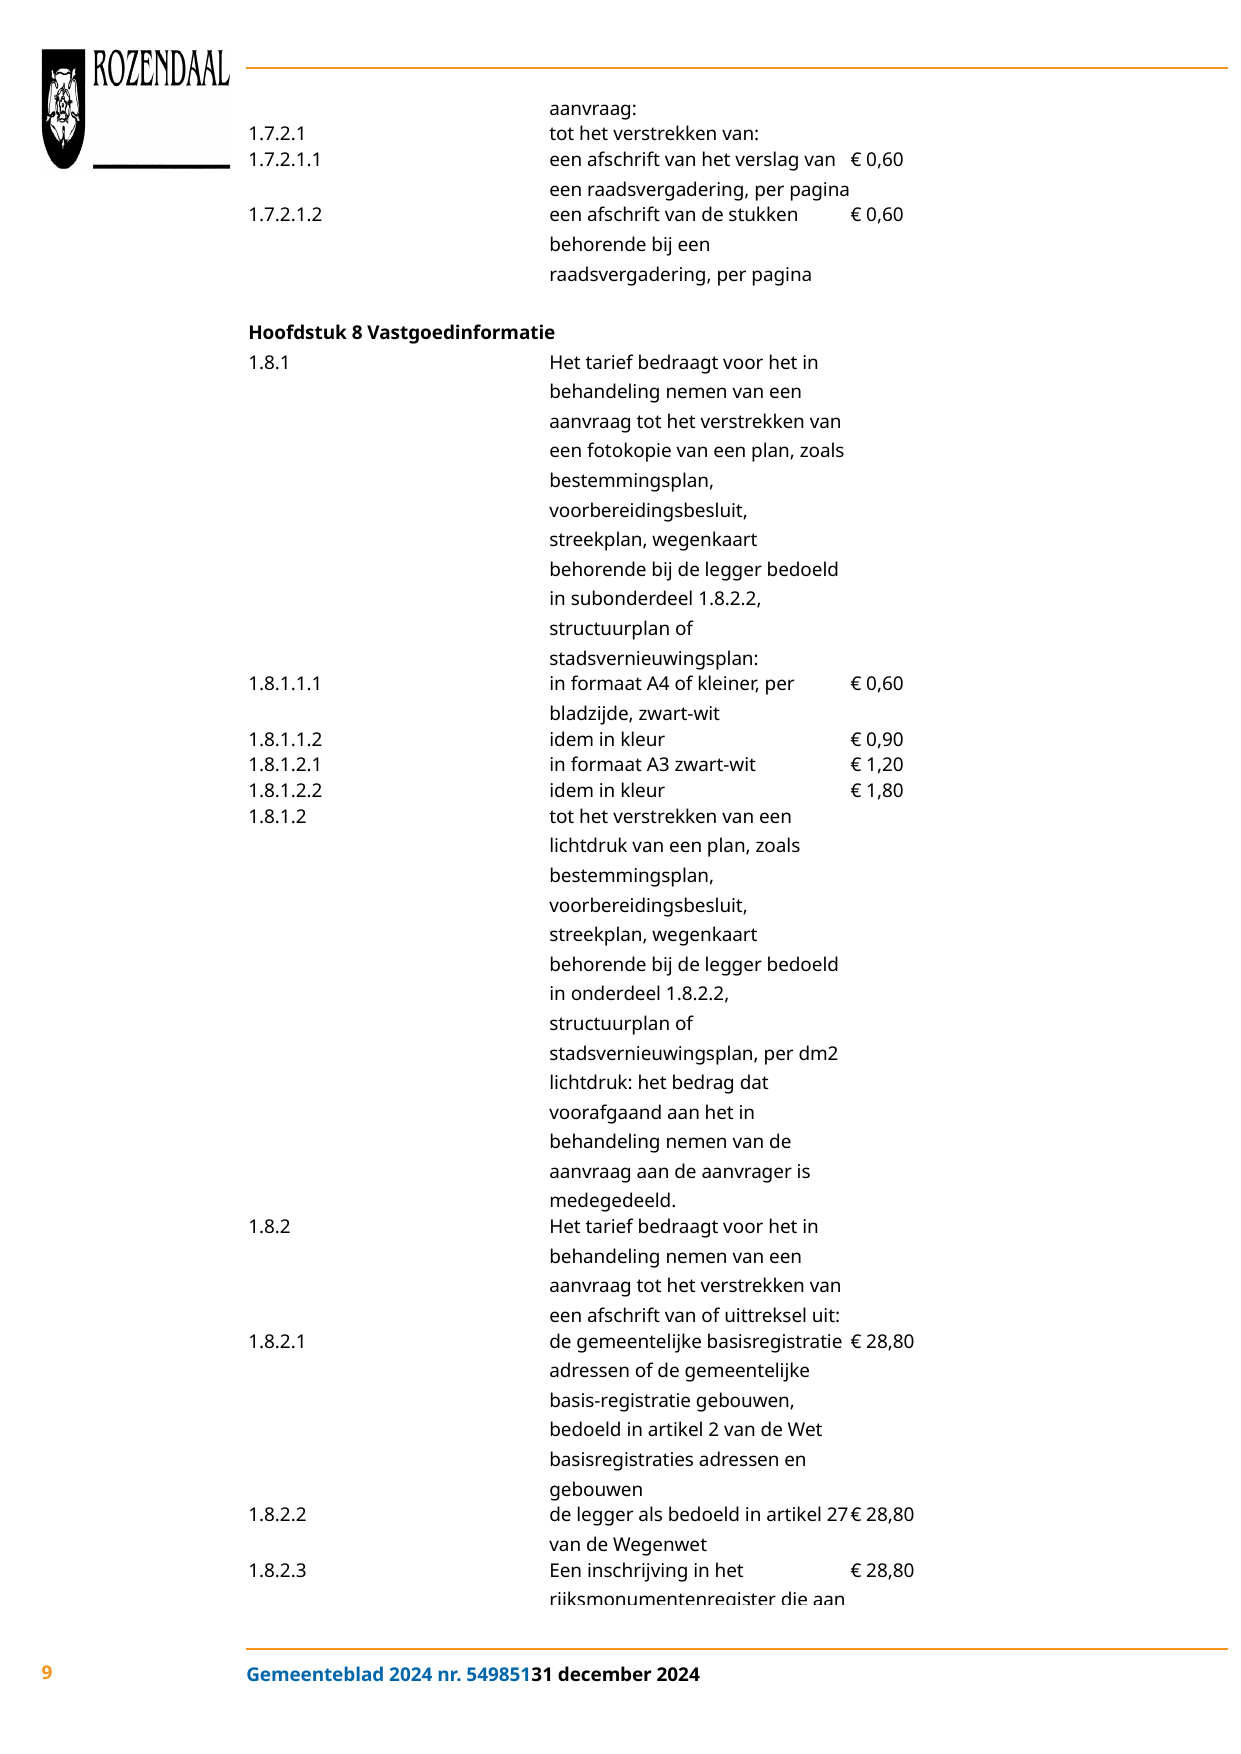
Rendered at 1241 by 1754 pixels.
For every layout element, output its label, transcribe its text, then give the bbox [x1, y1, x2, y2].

table_cell idem in kleur [549, 777, 850, 803]
table_cell 1.8.2.3 [248, 1557, 549, 1604]
table_cell de gemeentelijke basisregistratie adressen of de gemeentelijke basis-registratie gebouwen, bedoeld in artikel 2 van de Wet basisregistraties adressen en gebouwen [549, 1328, 850, 1501]
table_cell in formaat A4 of kleiner, per bladzijde, zwart-wit [549, 671, 850, 726]
picture [41, 47, 231, 172]
table_cell 1.8.2 [248, 1213, 549, 1328]
table_cell [850, 803, 1152, 1213]
table_header [850, 349, 1152, 671]
table_cell idem in kleur [549, 726, 850, 752]
table_cell € 0,60 [850, 202, 1152, 286]
table_cell 1.8.1.1.1 [248, 671, 549, 726]
table_cell de legger als bedoeld in artikel 27 van de Wegenwet [549, 1501, 850, 1557]
table_cell 1.8.1.2 [248, 803, 549, 1213]
table_cell 1.8.1.2.1 [248, 752, 549, 777]
table_cell 1.7.2.1.1 [248, 146, 549, 202]
table_cell [850, 1213, 1152, 1328]
table_cell € 0,90 [850, 726, 1152, 752]
table_cell € 0,60 [850, 146, 1152, 202]
table_cell [850, 95, 1152, 121]
table_cell Het tarief bedraagt voor het in behandeling nemen van een aanvraag tot het verstrekken van een afschrift van of uittreksel uit: [549, 1213, 850, 1328]
table_cell 1.7.2.1 [248, 121, 549, 146]
table_cell 1.8.1.2.2 [248, 777, 549, 803]
table_cell in formaat A3 zwart-wit [549, 752, 850, 777]
table_cell 1.8.1.1.2 [248, 726, 549, 752]
table_cell een afschrift van het verslag van een raadsvergadering, per pagina [549, 146, 850, 202]
table_cell aanvraag: [549, 95, 850, 121]
table_cell € 0,60 [850, 671, 1152, 726]
table_cell 1.8.2.1 [248, 1328, 549, 1501]
table_cell een afschrift van de stukken behorende bij een raadsvergadering, per pagina [549, 202, 850, 286]
table_cell [850, 121, 1152, 146]
table_cell tot het verstrekken van een lichtdruk van een plan, zoals bestemmingsplan, voorbereidingsbesluit, streekplan, wegenkaart behorende bij de legger bedoeld in onderdeel 1.8.2.2, structuurplan of stadsvernieuwingsplan, per dm2 lichtdruk: het bedrag dat voorafgaand aan het in behandeling nemen van de aanvraag aan de aanvrager is medegedeeld. [549, 803, 850, 1213]
table_header Het tarief bedraagt voor het in behandeling nemen van een aanvraag tot het verstrekken van een fotokopie van een plan, zoals bestemmingsplan, voorbereidingsbesluit, streekplan, wegenkaart behorende bij de legger bedoeld in subonderdeel 1.8.2.2, structuurplan of stadsvernieuwingsplan: [549, 349, 850, 671]
table_cell € 28,80 [850, 1557, 1152, 1604]
table_cell 1.8.2.2 [248, 1501, 549, 1557]
table_cell € 28,80 [850, 1501, 1152, 1557]
table_cell 1.7.2.1.2 [248, 202, 549, 286]
table_cell € 1,80 [850, 777, 1152, 803]
table_cell € 28,80 [850, 1328, 1152, 1501]
table_cell tot het verstrekken van: [549, 121, 850, 146]
table_cell [248, 95, 549, 121]
table_header 1.8.1 [248, 349, 549, 671]
text Hoofdstuk 8 Vastgoedinformatie [248, 319, 1152, 345]
table_cell € 1,20 [850, 752, 1152, 777]
table_cell Een inschrijving in het rijksmonumentenregister die aan [549, 1557, 850, 1604]
